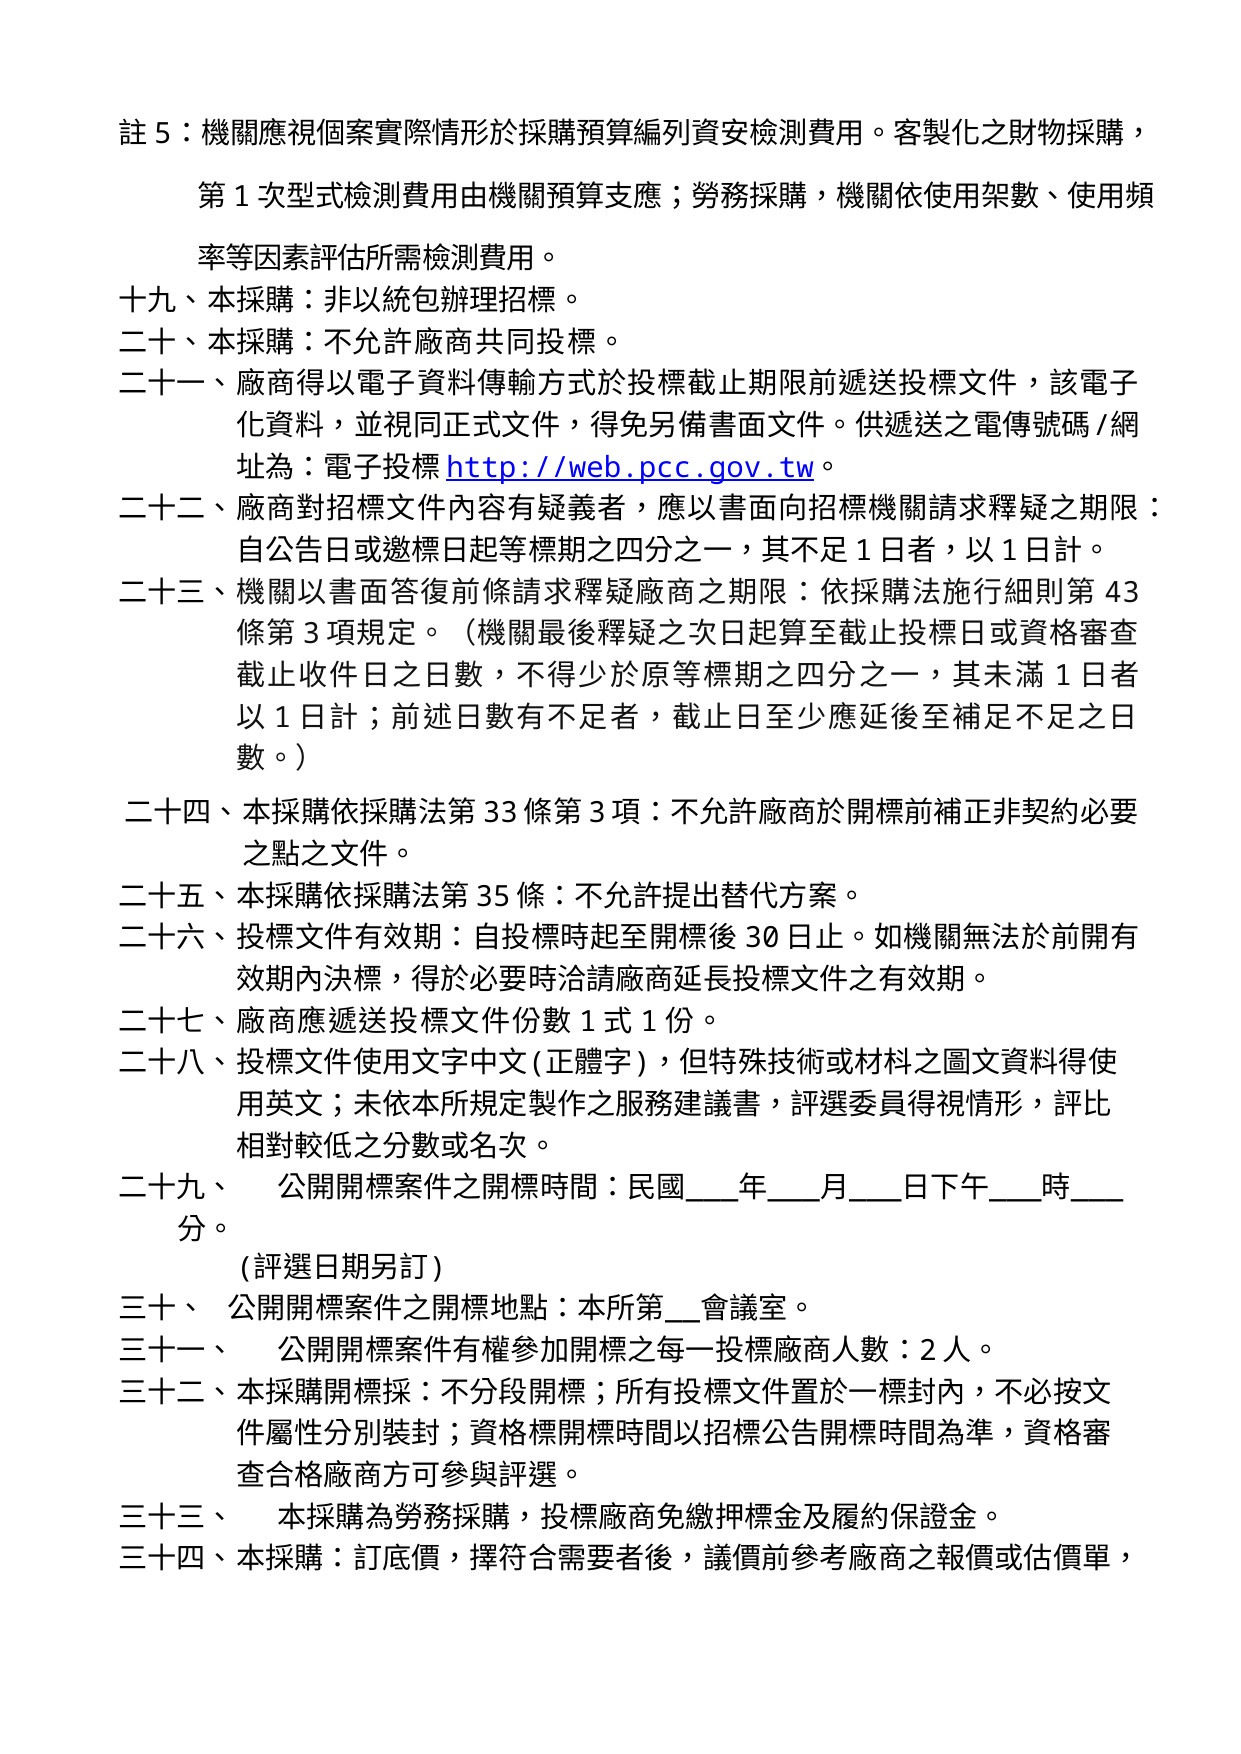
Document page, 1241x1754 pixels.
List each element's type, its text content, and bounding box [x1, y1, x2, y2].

list 投標文件有效期：自投標時起至開標後30日止。如機關無法於前開有效期內決標，得於必要時洽請廠商延長投標文件之有效期。 [118, 914, 1140, 998]
list 本採購依採購法第35條：不允許提出替代方案。 [118, 873, 1140, 914]
list 機關以書面答復前條請求釋疑廠商之期限：依採購法施行細則第43條第3項規定。（機關最後釋疑之次日起算至截止投標日或資格審查 截止收件日之日數，不得少於原等標期之四分之一，其未滿1日者 以1日計；前述日數有不足者，截止日至少應延後至補足不足之日 數。） [118, 569, 1140, 777]
list 廠商應遞送投標文件份數1式1份。 [118, 998, 1140, 1039]
text 註5：機關應視個案實際情形於採購預算編列資安檢測費用。客製化之財物採購，第1次型式檢測費用由機關預算支應；勞務採購，機關依使用架數、使用頻率等因素評估所需檢測費用。 [118, 89, 1155, 277]
list 本採購為勞務採購，投標廠商免繳押標金及履約保證金。 [118, 1494, 1140, 1535]
list 公開開標案件之開標地點：本所第__會議室。 [118, 1285, 1140, 1327]
list 本採購：不允許廠商共同投標。 [118, 319, 1140, 360]
list 廠商對招標文件內容有疑義者，應以書面向招標機關請求釋疑之期限：自公告日或邀標日起等標期之四分之一，其不足1日者，以1日計。 [118, 485, 1140, 569]
list 本採購依採購法第33條第3項：不允許廠商於開標前補正非契約必要之點之文件。 [124, 789, 1140, 873]
list 公開開標案件有權參加開標之每一投標廠商人數：2人。 [118, 1327, 1140, 1369]
list 投標文件使用文字中文(正體字)，但特殊技術或材枓之圖文資料得使用英文；未依本所規定製作之服務建議書，評選委員得視情形，評比相對較低之分數或名次。 [118, 1039, 1140, 1164]
list 本採購：訂底價，擇符合需要者後，議價前參考廠商之報價或估價單， [118, 1535, 1140, 1577]
text (評選日期另訂) [177, 1248, 1140, 1285]
list 本採購：非以統包辦理招標。 [118, 277, 1140, 319]
list 本採購開標採：不分段開標；所有投標文件置於一標封內，不必按文件屬性分別裝封；資格標開標時間以招標公告開標時間為準，資格審查合格廠商方可參與評選。 [118, 1369, 1140, 1494]
list 公開開標案件之開標時間：民國___年___月___日下午___時___分。 [118, 1164, 1140, 1248]
list 廠商得以電子資料傳輸方式於投標截止期限前遞送投標文件，該電子化資料，並視同正式文件，得免另備書面文件。供遞送之電傳號碼/網址為：電子投標http://web.pcc.gov.tw。 [118, 360, 1140, 485]
